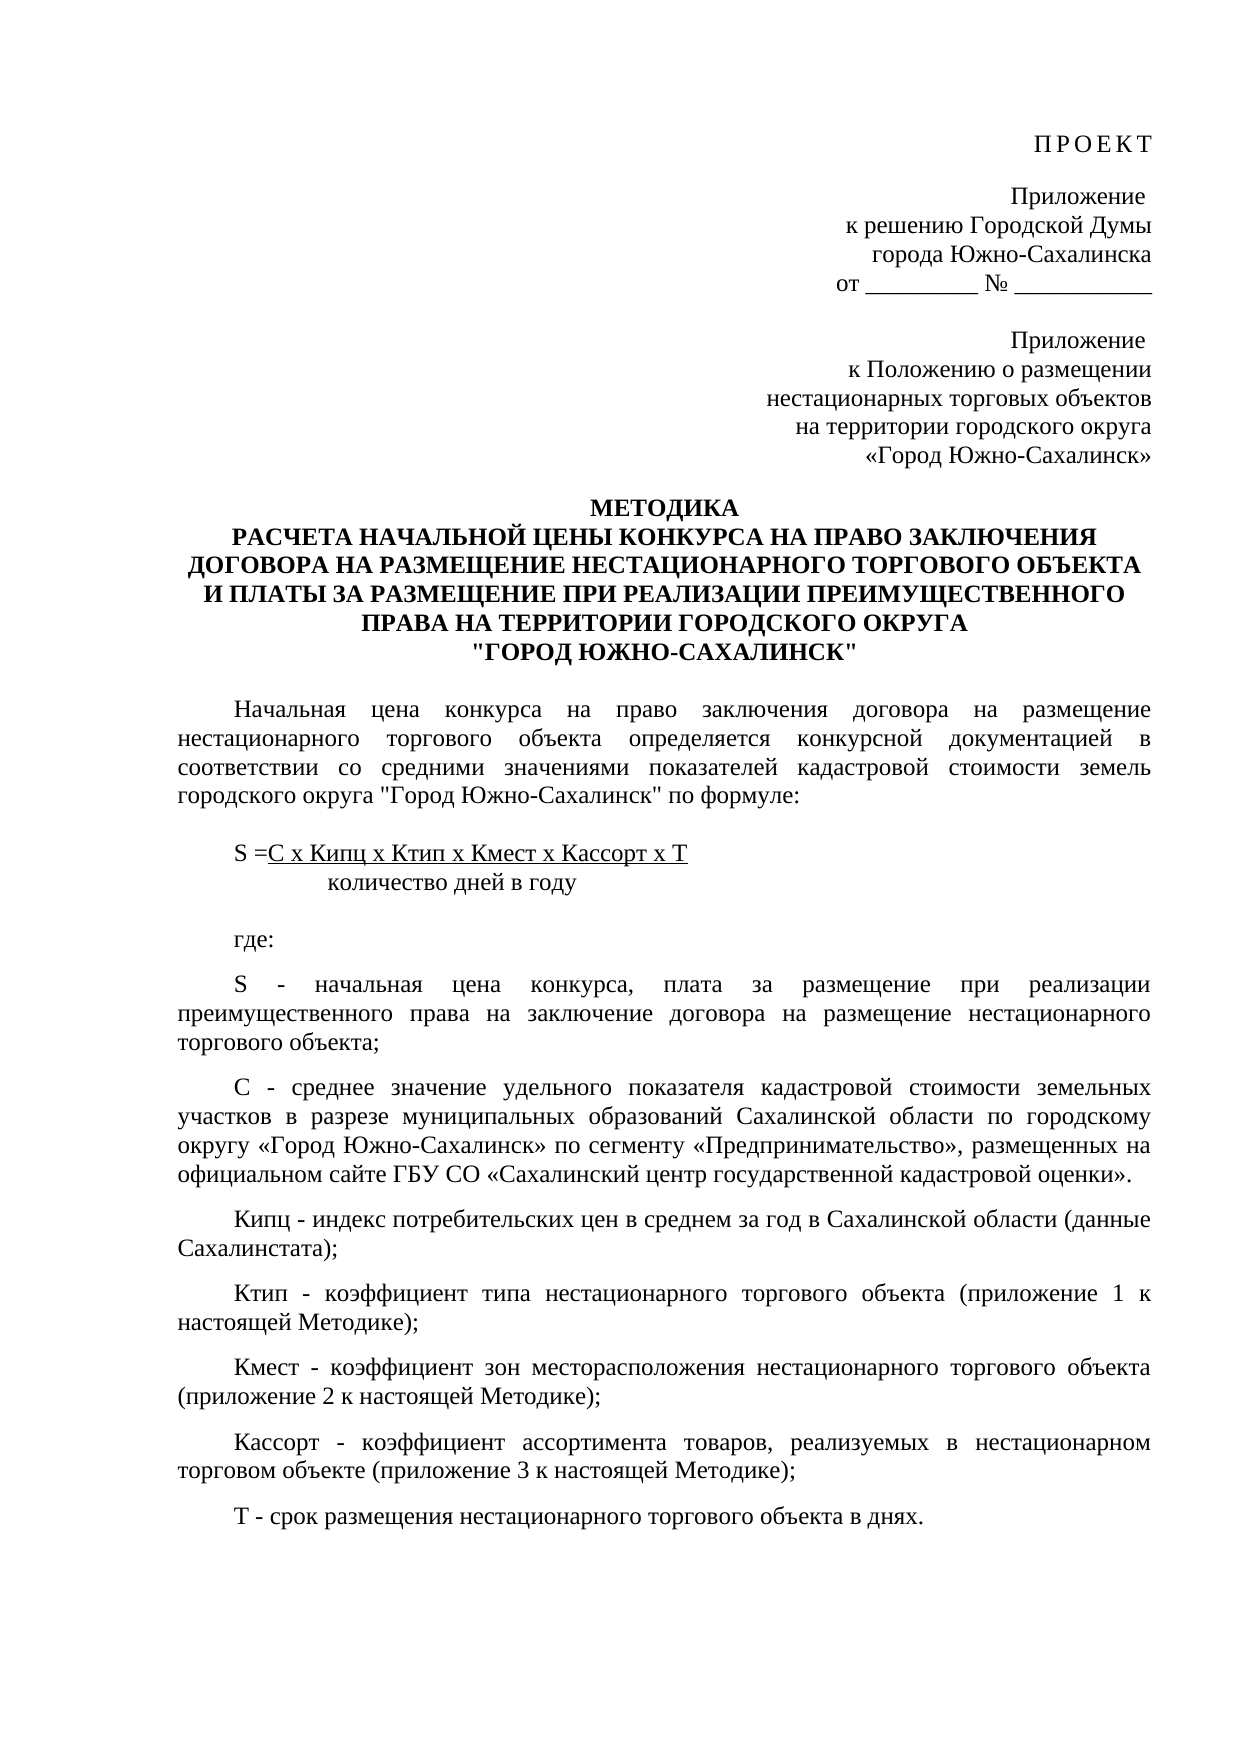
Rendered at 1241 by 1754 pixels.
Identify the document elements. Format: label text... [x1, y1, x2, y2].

text S =C х Кипц х Ктип х Кмест х Кассорт х Т [177, 838, 1152, 867]
text РАСЧЕТА НАЧАЛЬНОЙ ЦЕНЫ КОНКУРСА НА ПРАВО ЗАКЛЮЧЕНИЯ ДОГОВОРА НА РАЗМЕЩЕНИЕ НЕСТАЦИОНАРНОГО ТОРГОВОГО ОБЪЕКТА И ПЛАТЫ ЗА РАЗМЕЩЕНИЕ ПРИ РЕАЛИЗАЦИИ ПРЕИМУЩЕСТВЕННОГО ПРАВА НА ТЕРРИТОРИИ ГОРОДСКОГО ОКРУГА [177, 522, 1152, 637]
text Кассорт - коэффициент ассортимента товаров, реализуемых в нестационарном торговом объекте (приложение 3 к настоящей Методике); [177, 1427, 1152, 1484]
text где: [177, 924, 1152, 953]
text к Положению о размещении [177, 354, 1152, 383]
text от _________ № ___________ [177, 268, 1152, 296]
text S - начальная цена конкурса, плата за размещение при реализации преимущественного права на заключение договора на размещение нестационарного торгового объекта; [177, 969, 1152, 1056]
text Приложение [177, 181, 1152, 210]
text Приложение [177, 325, 1152, 354]
text МЕТОДИКА [177, 493, 1152, 522]
text "ГОРОД ЮЖНО-САХАЛИНСК" [177, 637, 1152, 665]
text Кмест - коэффициент зон месторасположения нестационарного торгового объекта (приложение 2 к настоящей Методике); [177, 1352, 1152, 1410]
text Кипц - индекс потребительских цен в среднем за год в Сахалинской области (данные Сахалинстата); [177, 1204, 1152, 1262]
text «Город Южно-Сахалинск» [177, 440, 1152, 469]
text на территории городского округа [177, 411, 1152, 440]
text к решению Городской Думы [177, 210, 1152, 239]
text количество дней в году [177, 867, 1152, 895]
text Начальная цена конкурса на право заключения договора на размещение нестационарного торгового объекта определяется конкурсной документацией в соответствии со средними значениями показателей кадастровой стоимости земель городского округа "Город Южно-Сахалинск" по формуле: [177, 694, 1152, 809]
text нестационарных торговых объектов [177, 383, 1152, 411]
text Т - срок размещения нестационарного торгового объекта в днях. [177, 1501, 1152, 1529]
text С - среднее значение удельного показателя кадастровой стоимости земельных участков в разрезе муниципальных образований Сахалинской области по городскому округу «Город Южно-Сахалинск» по сегменту «Предпринимательство», размещенных на официальном сайте ГБУ СО «Сахалинский центр государственной кадастровой оценки». [177, 1072, 1152, 1187]
text города Южно-Сахалинска [177, 239, 1152, 268]
text Ктип - коэффициент типа нестационарного торгового объекта (приложение 1 к настоящей Методике); [177, 1278, 1152, 1336]
